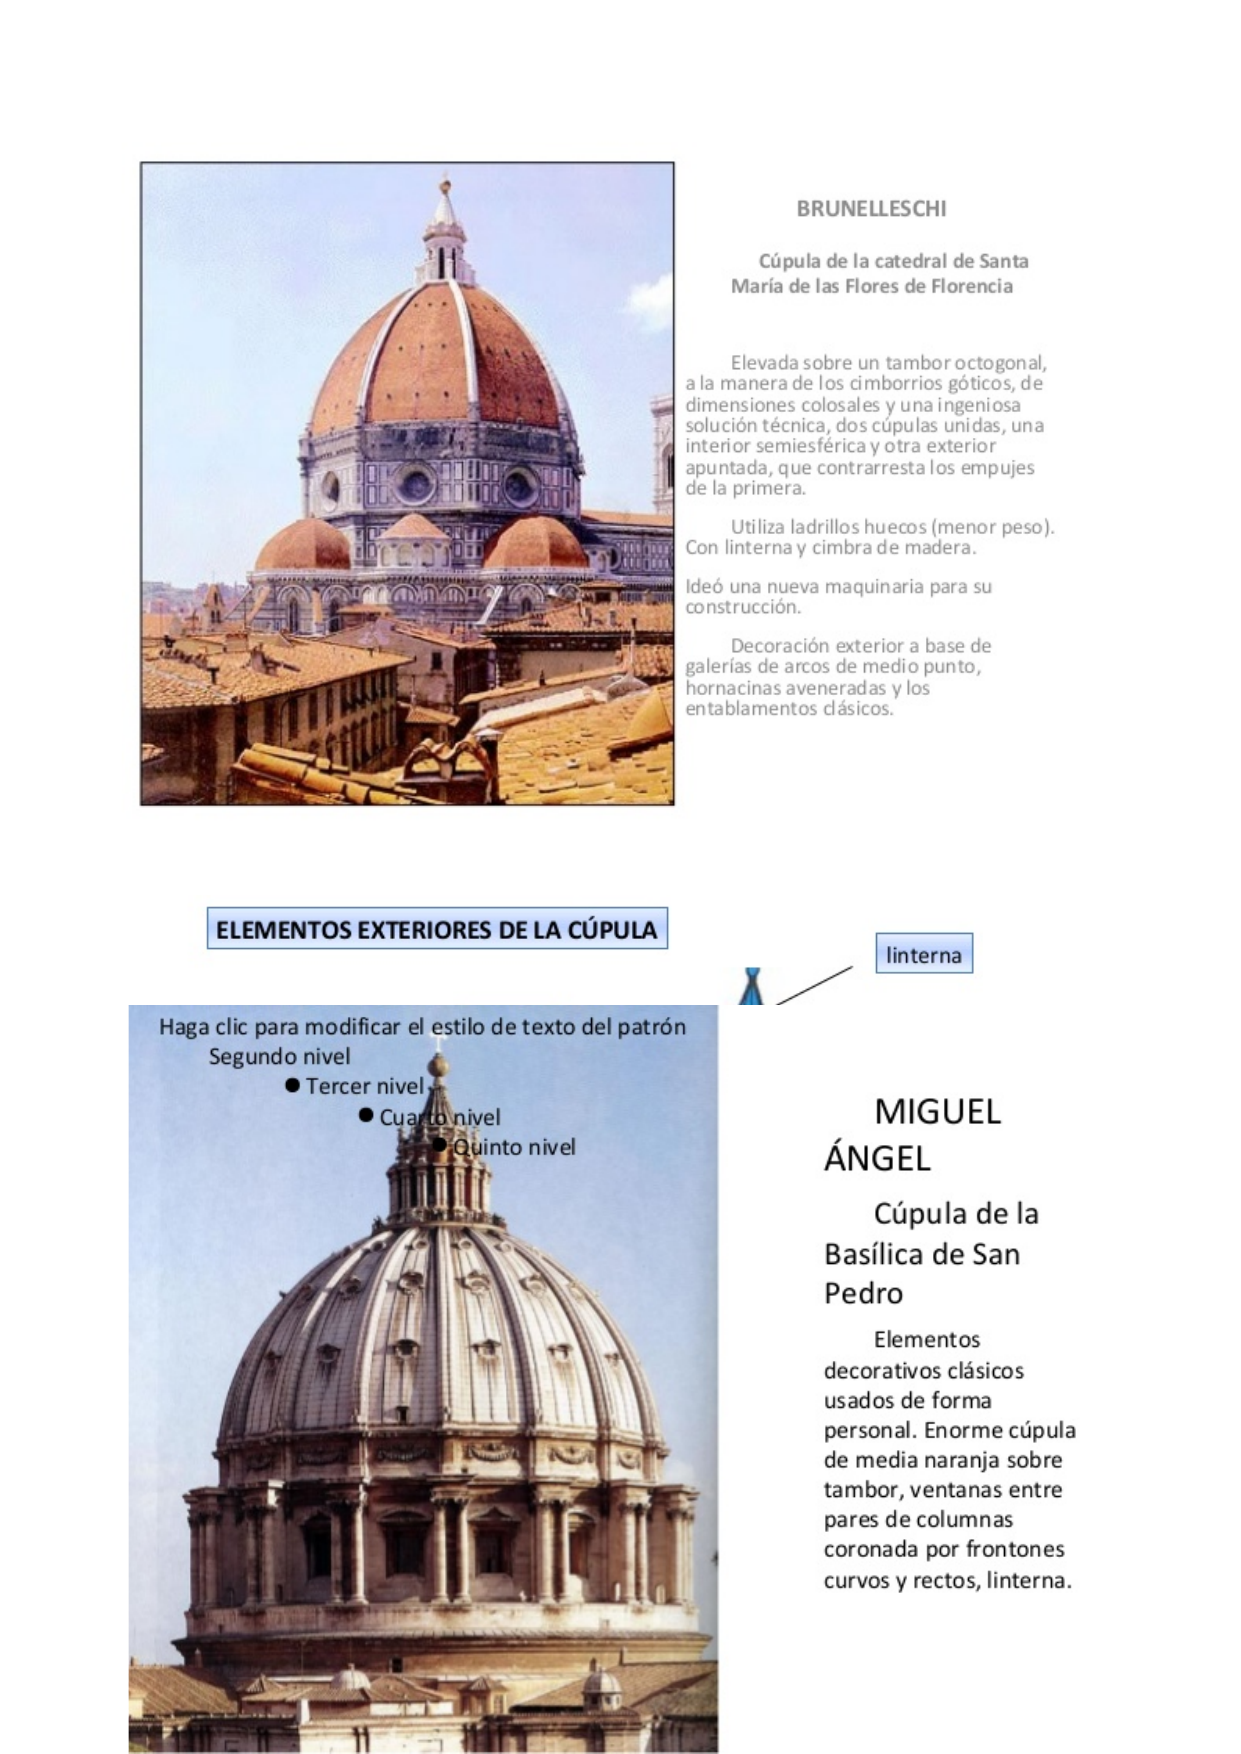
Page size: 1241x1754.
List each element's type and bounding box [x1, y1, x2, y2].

picture [121, 118, 1119, 867]
picture [128, 895, 1126, 1754]
